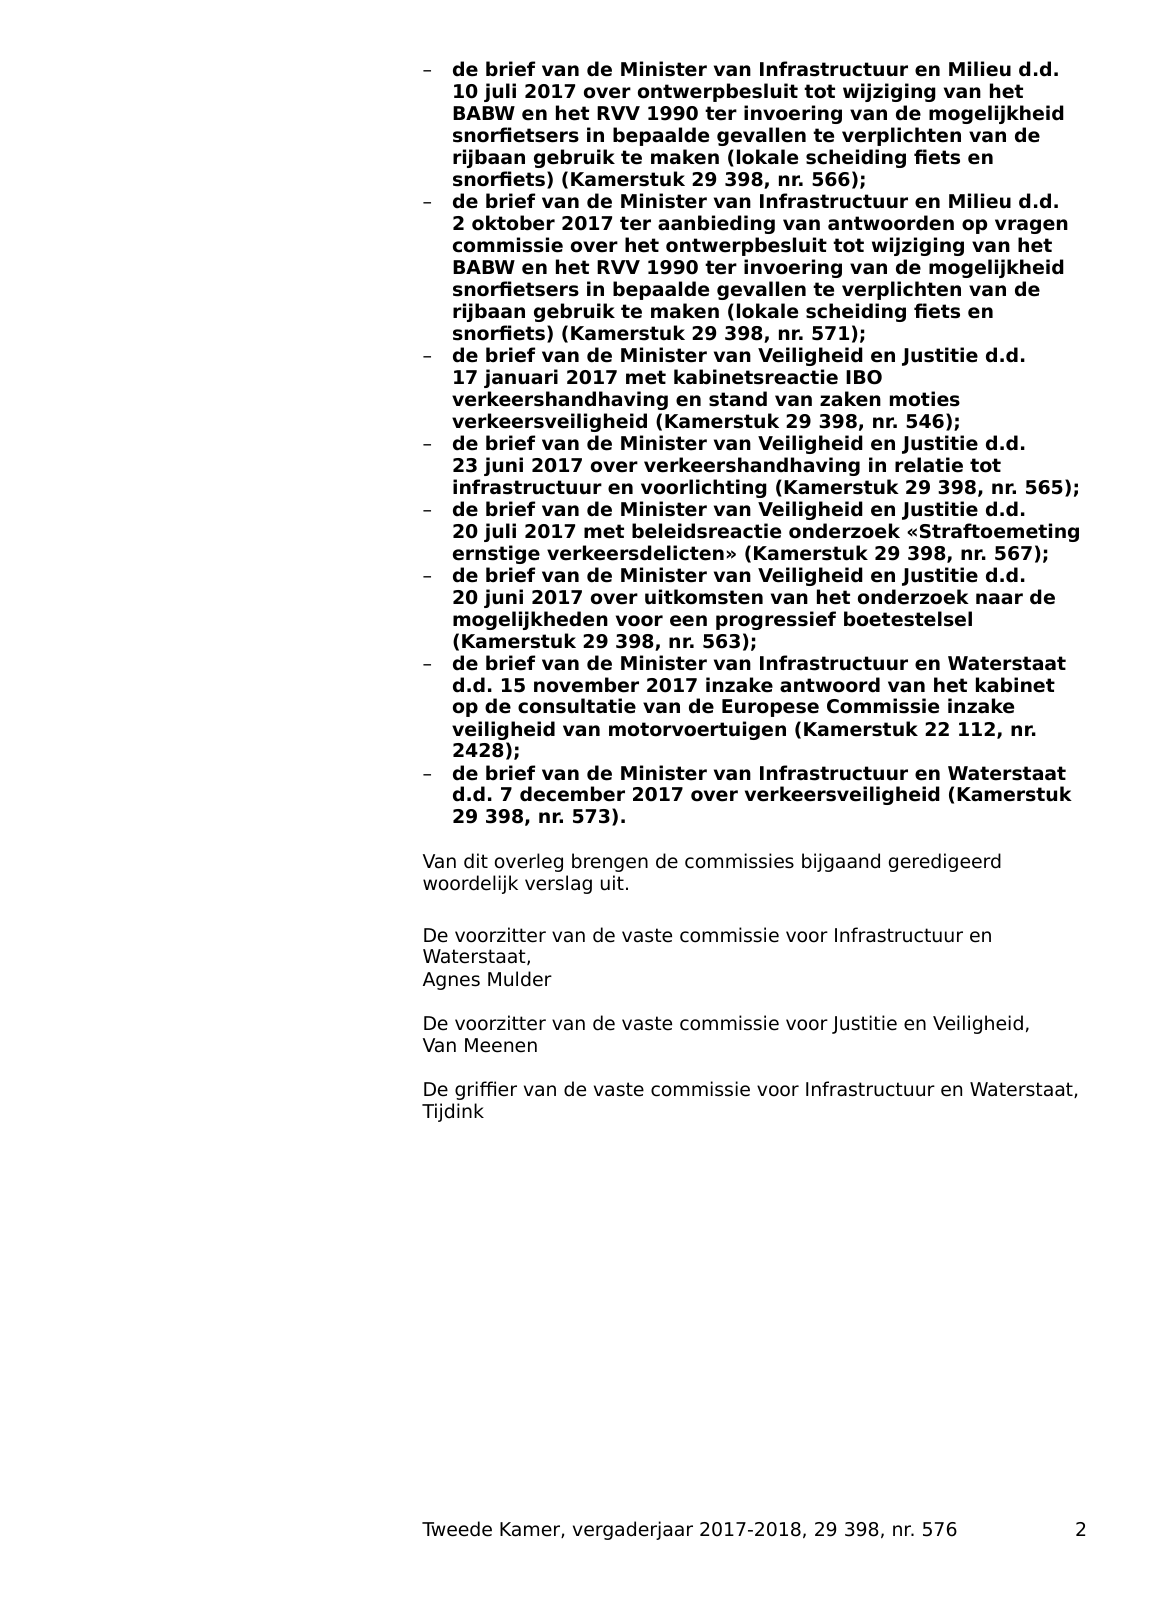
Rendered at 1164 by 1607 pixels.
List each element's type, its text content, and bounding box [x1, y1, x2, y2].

text – de brief van de Minister van Infrastructuur en Milieu d.d. 2 oktober 2017 ter aanbieding van antwoorden op vragen commissie over het ontwerpbesluit tot wijziging van het BABW en het RVV 1990 ter invoering van de mogelijkheid snorfietsers in bepaalde gevallen te verplichten van de rijbaan gebruik te maken (lokale scheiding fiets en snorfiets) (Kamerstuk 29 398, nr. 571); [422, 191, 1087, 345]
text – de brief van de Minister van Infrastructuur en Waterstaat d.d. 15 november 2017 inzake antwoord van het kabinet op de consultatie van de Europese Commissie inzake veiligheid van motorvoertuigen (Kamerstuk 22 112, nr. 2428); [422, 652, 1087, 762]
text – de brief van de Minister van Veiligheid en Justitie d.d. 23 juni 2017 over verkeershandhaving in relatie tot infrastructuur en voorlichting (Kamerstuk 29 398, nr. 565); [422, 433, 1087, 499]
text – de brief van de Minister van Infrastructuur en Waterstaat d.d. 7 december 2017 over verkeersveiligheid (Kamerstuk 29 398, nr. 573). [422, 762, 1087, 828]
text De voorzitter van de vaste commissie voor Infrastructuur en Waterstaat, Agnes Mulder [422, 924, 1087, 990]
text – de brief van de Minister van Veiligheid en Justitie d.d. 20 juli 2017 met beleidsreactie onderzoek «Straftoemeting ernstige verkeersdelicten» (Kamerstuk 29 398, nr. 567); [422, 499, 1087, 564]
text De griffier van de vaste commissie voor Infrastructuur en Waterstaat, Tijdink [422, 1079, 1087, 1123]
text – de brief van de Minister van Veiligheid en Justitie d.d. 20 juni 2017 over uitkomsten van het onderzoek naar de mogelijkheden voor een progressief boetestelsel (Kamerstuk 29 398, nr. 563); [422, 564, 1087, 652]
text – de brief van de Minister van Veiligheid en Justitie d.d. 17 januari 2017 met kabinetsreactie IBO verkeershandhaving en stand van zaken moties verkeersveiligheid (Kamerstuk 29 398, nr. 546); [422, 345, 1087, 433]
text – de brief van de Minister van Infrastructuur en Milieu d.d. 10 juli 2017 over ontwerpbesluit tot wijziging van het BABW en het RVV 1990 ter invoering van de mogelijkheid snorfietsers in bepaalde gevallen te verplichten van de rijbaan gebruik te maken (lokale scheiding fiets en snorfiets) (Kamerstuk 29 398, nr. 566); [422, 59, 1087, 191]
text Van dit overleg brengen de commissies bijgaand geredigeerd woordelijk verslag uit. [422, 851, 1087, 894]
text De voorzitter van de vaste commissie voor Justitie en Veiligheid, Van Meenen [422, 1013, 1087, 1057]
